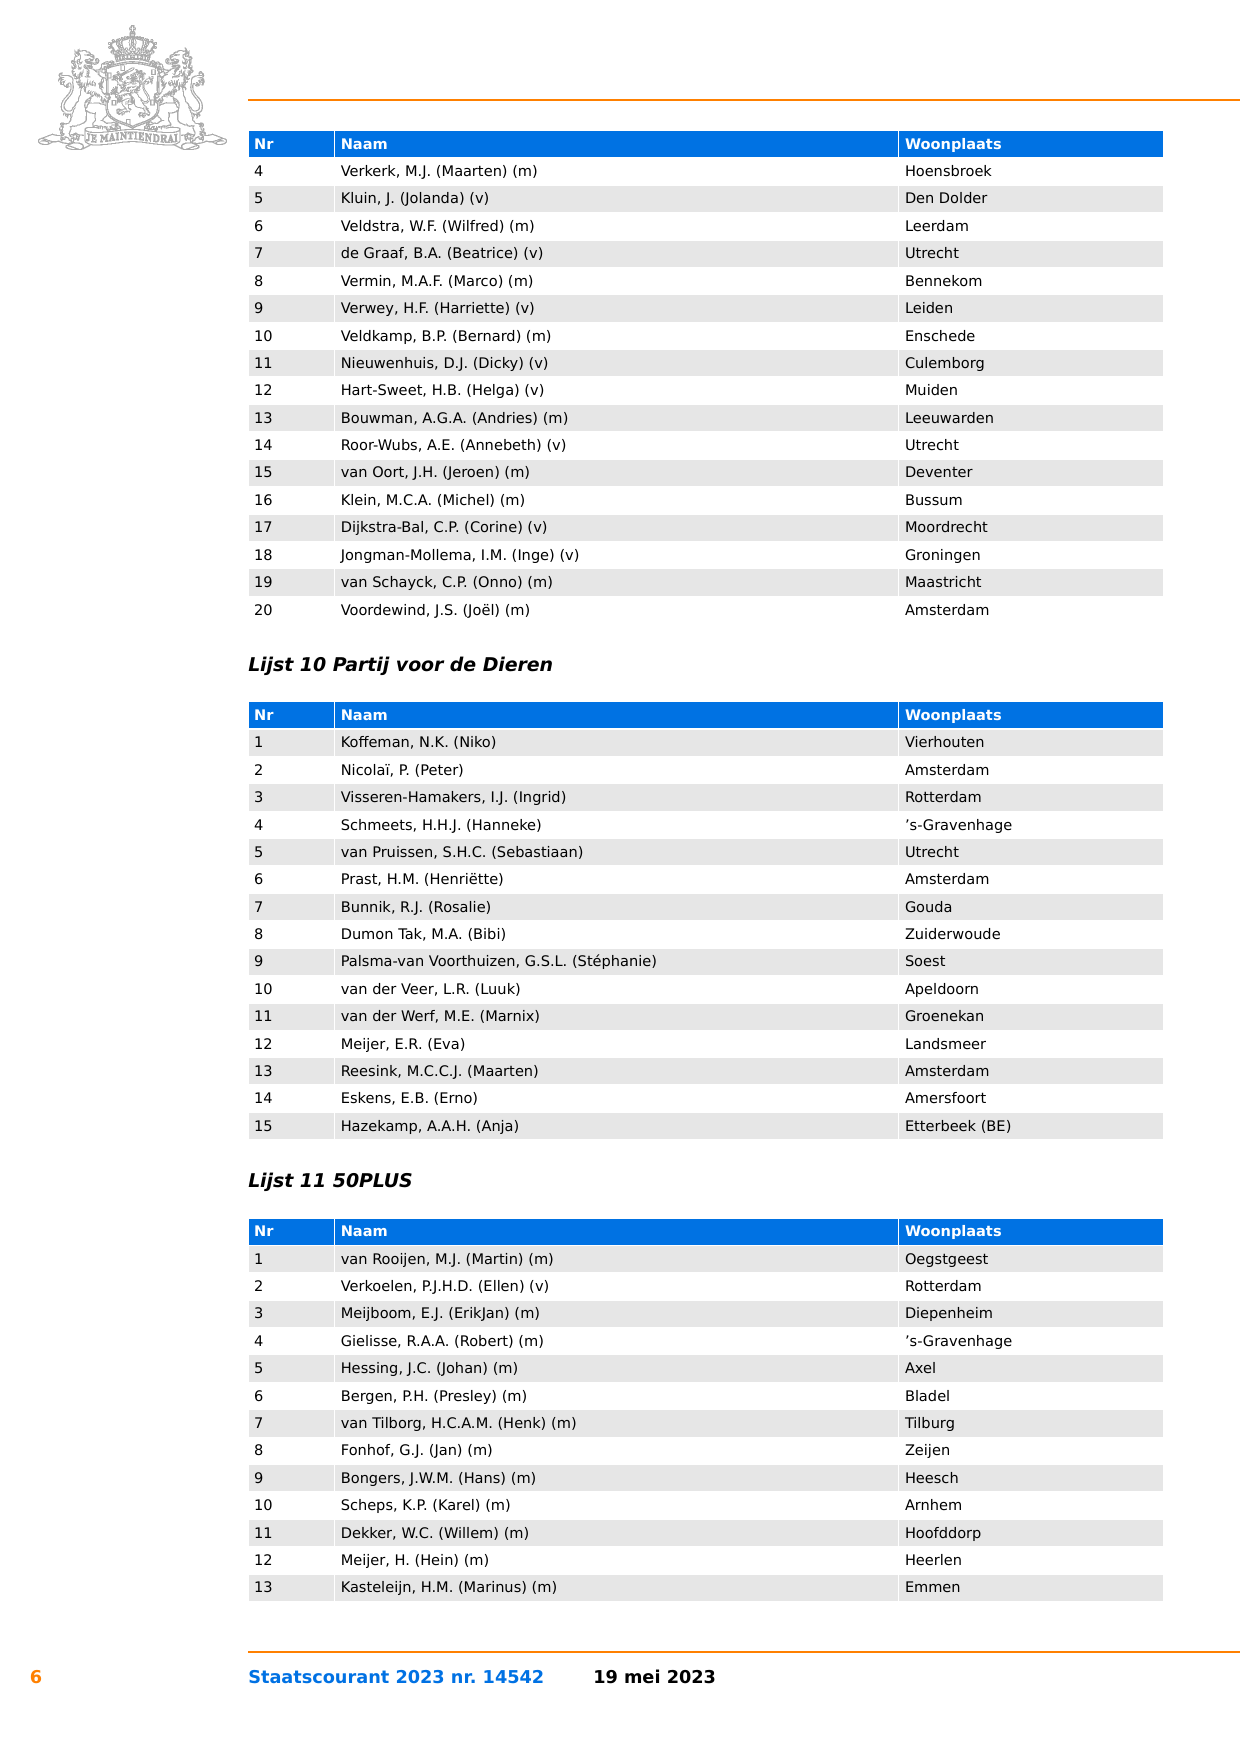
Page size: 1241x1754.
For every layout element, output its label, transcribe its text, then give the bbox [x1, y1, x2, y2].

table_cell Kluin, J. (Jolanda) (v) [335, 186, 898, 212]
table_cell Koffeman, N.K. (Niko) [335, 730, 898, 756]
table_cell Arnhem [899, 1493, 1163, 1519]
table_cell Utrecht [899, 241, 1163, 267]
table_cell Verkoelen, P.J.H.D. (Ellen) (v) [335, 1273, 898, 1299]
table_cell 14 [249, 1086, 334, 1112]
table_cell 2 [249, 1273, 334, 1299]
table_cell Schmeets, H.H.J. (Hanneke) [335, 812, 898, 838]
table_cell Dekker, W.C. (Willem) (m) [335, 1520, 898, 1546]
table_cell 5 [249, 839, 334, 865]
table_header Woonplaats [899, 131, 1163, 157]
table_cell Prast, H.M. (Henriëtte) [335, 866, 898, 893]
table_cell Deventer [899, 460, 1163, 486]
table_cell 11 [249, 350, 334, 376]
table_cell Amsterdam [899, 597, 1163, 623]
table_cell 8 [249, 1438, 334, 1464]
table_cell 8 [249, 268, 334, 294]
table_cell 7 [249, 894, 334, 920]
table_cell Rotterdam [899, 1273, 1163, 1299]
table_cell Maastricht [899, 569, 1163, 596]
table_cell 1 [249, 1246, 334, 1272]
table_header Nr [249, 1219, 334, 1245]
table_cell Meijboom, E.J. (ErikJan) (m) [335, 1301, 898, 1327]
table_cell Bunnik, R.J. (Rosalie) [335, 894, 898, 920]
table_cell 2 [249, 757, 334, 783]
table_cell 9 [249, 949, 334, 975]
table_cell Hoofddorp [899, 1520, 1163, 1546]
table_cell 6 [249, 1383, 334, 1409]
table_cell Leeuwarden [899, 405, 1163, 431]
table_cell Bongers, J.W.M. (Hans) (m) [335, 1465, 898, 1491]
table_cell Muiden [899, 378, 1163, 404]
table_cell 5 [249, 186, 334, 212]
table_cell 17 [249, 515, 334, 541]
table_cell 9 [249, 295, 334, 322]
subtitle Lijst 10 Partij voor de Dieren [248, 654, 1163, 676]
table_header Naam [335, 702, 898, 728]
table_cell 10 [249, 323, 334, 349]
table_cell Kasteleijn, H.M. (Marinus) (m) [335, 1575, 898, 1601]
table_cell Heerlen [899, 1547, 1163, 1573]
table_cell 5 [249, 1355, 334, 1382]
table_cell Moordrecht [899, 515, 1163, 541]
table_cell van Schayck, C.P. (Onno) (m) [335, 569, 898, 596]
table_cell ’s-Gravenhage [899, 812, 1163, 838]
table_cell Soest [899, 949, 1163, 975]
table_cell van Oort, J.H. (Jeroen) (m) [335, 460, 898, 486]
table_cell Zeijen [899, 1438, 1163, 1464]
table_cell Bladel [899, 1383, 1163, 1409]
table_cell 16 [249, 487, 334, 513]
table_cell Rotterdam [899, 784, 1163, 811]
table_cell Amsterdam [899, 866, 1163, 893]
table_header Woonplaats [899, 702, 1163, 728]
table_cell 1 [249, 730, 334, 756]
table_cell de Graaf, B.A. (Beatrice) (v) [335, 241, 898, 267]
table_cell 3 [249, 784, 334, 811]
table_cell Heesch [899, 1465, 1163, 1491]
table_cell Culemborg [899, 350, 1163, 376]
table_cell Groningen [899, 542, 1163, 568]
table_cell 11 [249, 1004, 334, 1030]
table_cell Reesink, M.C.C.J. (Maarten) [335, 1058, 898, 1084]
table_cell Veldstra, W.F. (Wilfred) (m) [335, 213, 898, 239]
table_cell Apeldoorn [899, 976, 1163, 1002]
table_header Naam [335, 1219, 898, 1245]
table_cell Etterbeek (BE) [899, 1113, 1163, 1139]
table_cell 9 [249, 1465, 334, 1491]
table_cell Bennekom [899, 268, 1163, 294]
table_cell Diepenheim [899, 1301, 1163, 1327]
table_cell Vierhouten [899, 730, 1163, 756]
table_cell Gielisse, R.A.A. (Robert) (m) [335, 1328, 898, 1354]
table_cell Den Dolder [899, 186, 1163, 212]
table_cell Gouda [899, 894, 1163, 920]
table_cell 13 [249, 405, 334, 431]
table_cell 7 [249, 1410, 334, 1437]
table_cell Fonhof, G.J. (Jan) (m) [335, 1438, 898, 1464]
table_cell Hart-Sweet, H.B. (Helga) (v) [335, 378, 898, 404]
table_cell 19 [249, 569, 334, 596]
table_header Nr [249, 131, 334, 157]
table_cell Emmen [899, 1575, 1163, 1601]
table_cell Nieuwenhuis, D.J. (Dicky) (v) [335, 350, 898, 376]
table_cell 3 [249, 1301, 334, 1327]
table_cell Leiden [899, 295, 1163, 322]
table_cell 11 [249, 1520, 334, 1546]
picture [38, 25, 227, 150]
table_cell Verkerk, M.J. (Maarten) (m) [335, 158, 898, 185]
table_cell 8 [249, 921, 334, 948]
table_cell Hoensbroek [899, 158, 1163, 185]
table_cell Nicolaï, P. (Peter) [335, 757, 898, 783]
table_cell Hessing, J.C. (Johan) (m) [335, 1355, 898, 1382]
table_cell Scheps, K.P. (Karel) (m) [335, 1493, 898, 1519]
table_cell Voordewind, J.S. (Joël) (m) [335, 597, 898, 623]
table_header Woonplaats [899, 1219, 1163, 1245]
table_cell Utrecht [899, 839, 1163, 865]
table_cell Amsterdam [899, 757, 1163, 783]
table_cell Jongman-Mollema, I.M. (Inge) (v) [335, 542, 898, 568]
table_cell Zuiderwoude [899, 921, 1163, 948]
table_cell Enschede [899, 323, 1163, 349]
table_cell 4 [249, 1328, 334, 1354]
table_cell Visseren-Hamakers, I.J. (Ingrid) [335, 784, 898, 811]
table_cell Verwey, H.F. (Harriette) (v) [335, 295, 898, 322]
table_cell Leerdam [899, 213, 1163, 239]
table_cell Klein, M.C.A. (Michel) (m) [335, 487, 898, 513]
table_cell Bouwman, A.G.A. (Andries) (m) [335, 405, 898, 431]
table_cell Oegstgeest [899, 1246, 1163, 1272]
table_cell 7 [249, 241, 334, 267]
table_header Naam [335, 131, 898, 157]
table_cell van Pruissen, S.H.C. (Sebastiaan) [335, 839, 898, 865]
table_cell 12 [249, 1031, 334, 1057]
table_cell 13 [249, 1058, 334, 1084]
table_cell Amsterdam [899, 1058, 1163, 1084]
table_cell 14 [249, 432, 334, 459]
table_cell Meijer, E.R. (Eva) [335, 1031, 898, 1057]
table_cell Dijkstra-Bal, C.P. (Corine) (v) [335, 515, 898, 541]
table_cell Meijer, H. (Hein) (m) [335, 1547, 898, 1573]
table_cell 20 [249, 597, 334, 623]
table_cell Axel [899, 1355, 1163, 1382]
table_cell 13 [249, 1575, 334, 1601]
table_cell Bergen, P.H. (Presley) (m) [335, 1383, 898, 1409]
table_header Nr [249, 702, 334, 728]
table_cell 12 [249, 1547, 334, 1573]
table_cell 6 [249, 213, 334, 239]
table_cell Veldkamp, B.P. (Bernard) (m) [335, 323, 898, 349]
table_cell Dumon Tak, M.A. (Bibi) [335, 921, 898, 948]
table_cell Bussum [899, 487, 1163, 513]
table_cell van der Werf, M.E. (Marnix) [335, 1004, 898, 1030]
table_cell van Rooijen, M.J. (Martin) (m) [335, 1246, 898, 1272]
table_cell Groenekan [899, 1004, 1163, 1030]
table_cell Palsma-van Voorthuizen, G.S.L. (Stéphanie) [335, 949, 898, 975]
table_cell Roor-Wubs, A.E. (Annebeth) (v) [335, 432, 898, 459]
table_cell 4 [249, 158, 334, 185]
table_cell Eskens, E.B. (Erno) [335, 1086, 898, 1112]
table_cell Hazekamp, A.A.H. (Anja) [335, 1113, 898, 1139]
table_cell 10 [249, 1493, 334, 1519]
table_cell 15 [249, 1113, 334, 1139]
table_cell 4 [249, 812, 334, 838]
table_cell 12 [249, 378, 334, 404]
table_cell Tilburg [899, 1410, 1163, 1437]
table_cell ’s-Gravenhage [899, 1328, 1163, 1354]
table_cell 18 [249, 542, 334, 568]
table_cell van Tilborg, H.C.A.M. (Henk) (m) [335, 1410, 898, 1437]
table_cell Amersfoort [899, 1086, 1163, 1112]
table_cell Utrecht [899, 432, 1163, 459]
table_cell van der Veer, L.R. (Luuk) [335, 976, 898, 1002]
table_cell Vermin, M.A.F. (Marco) (m) [335, 268, 898, 294]
table_cell Landsmeer [899, 1031, 1163, 1057]
table_cell 6 [249, 866, 334, 893]
table_cell 15 [249, 460, 334, 486]
subtitle Lijst 11 50PLUS [248, 1170, 1163, 1192]
table_cell 10 [249, 976, 334, 1002]
